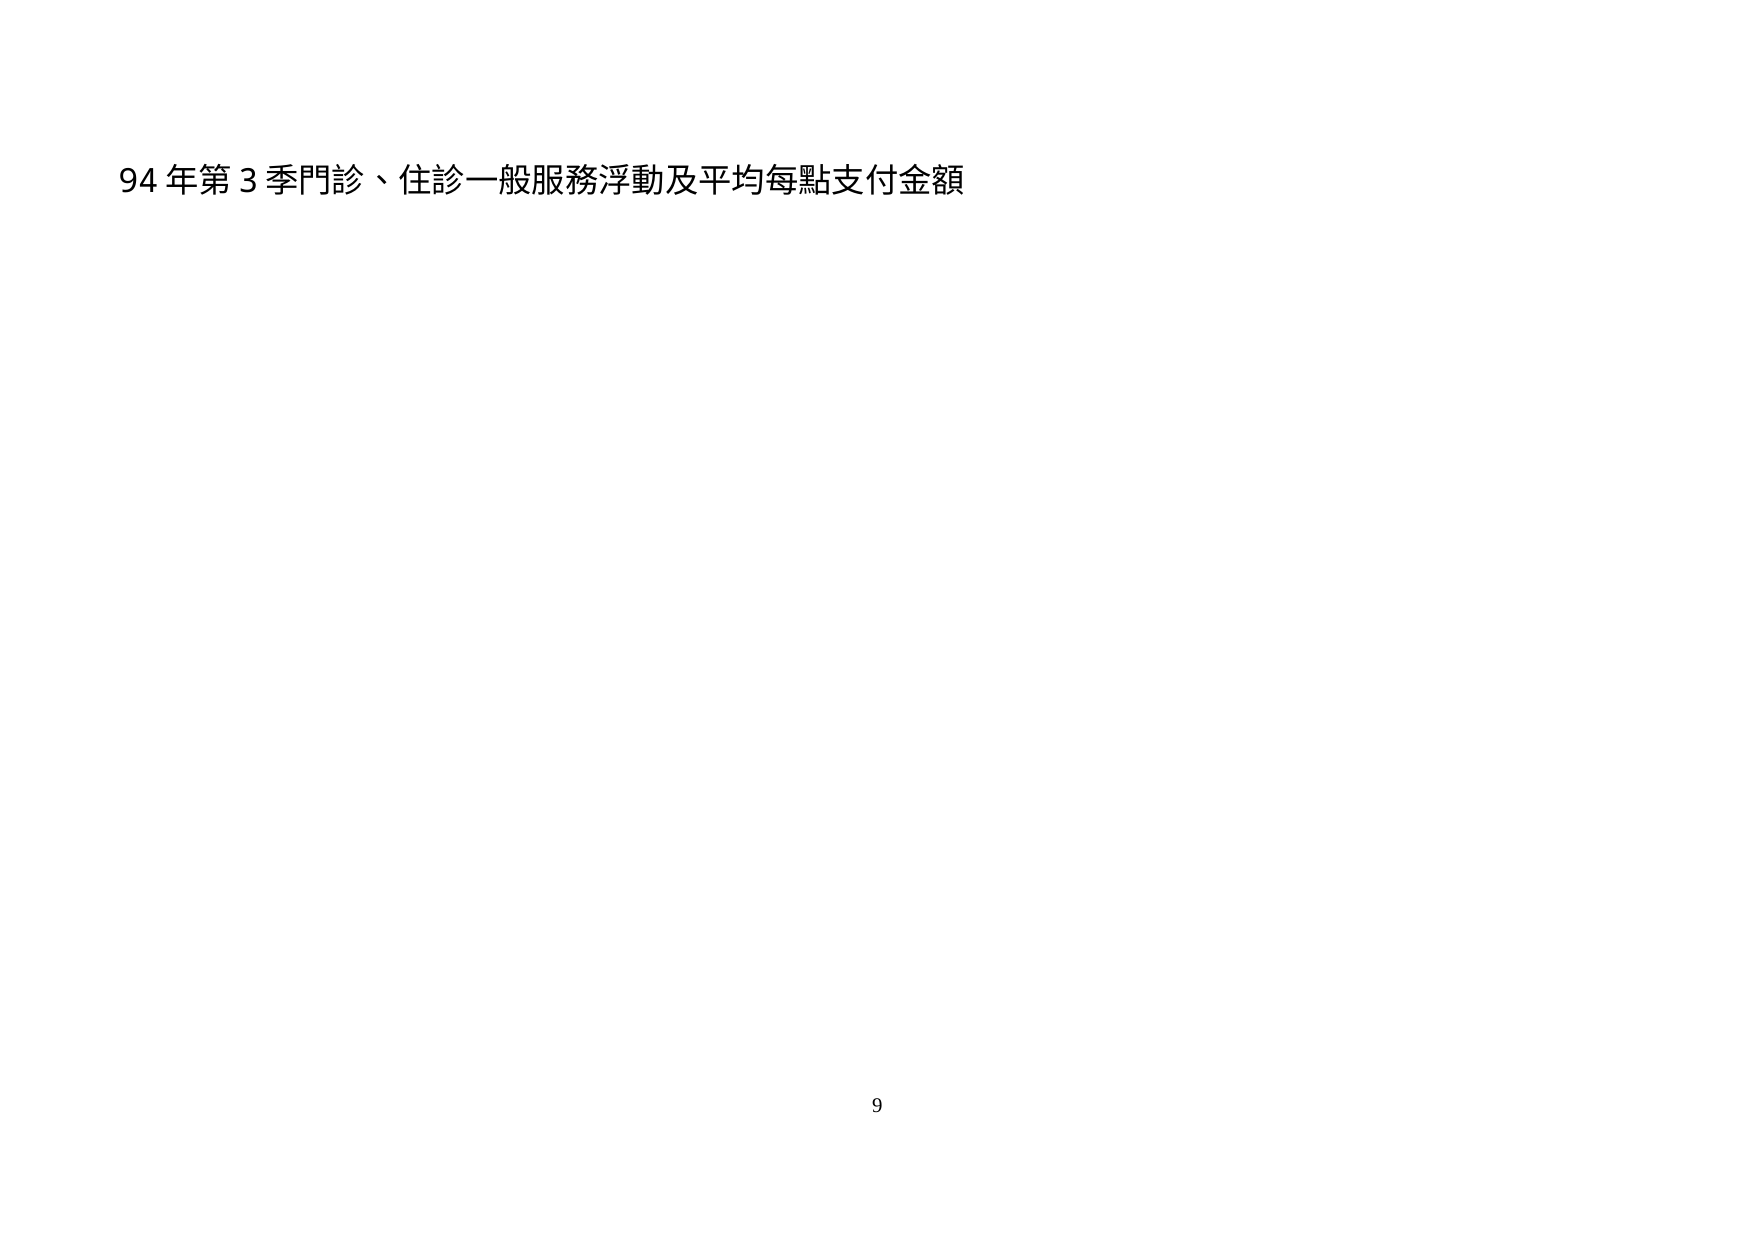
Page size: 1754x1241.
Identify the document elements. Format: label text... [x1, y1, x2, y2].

text 94年第3季門診、住診一般服務浮動及平均每點支付金額 [118, 137, 1636, 199]
